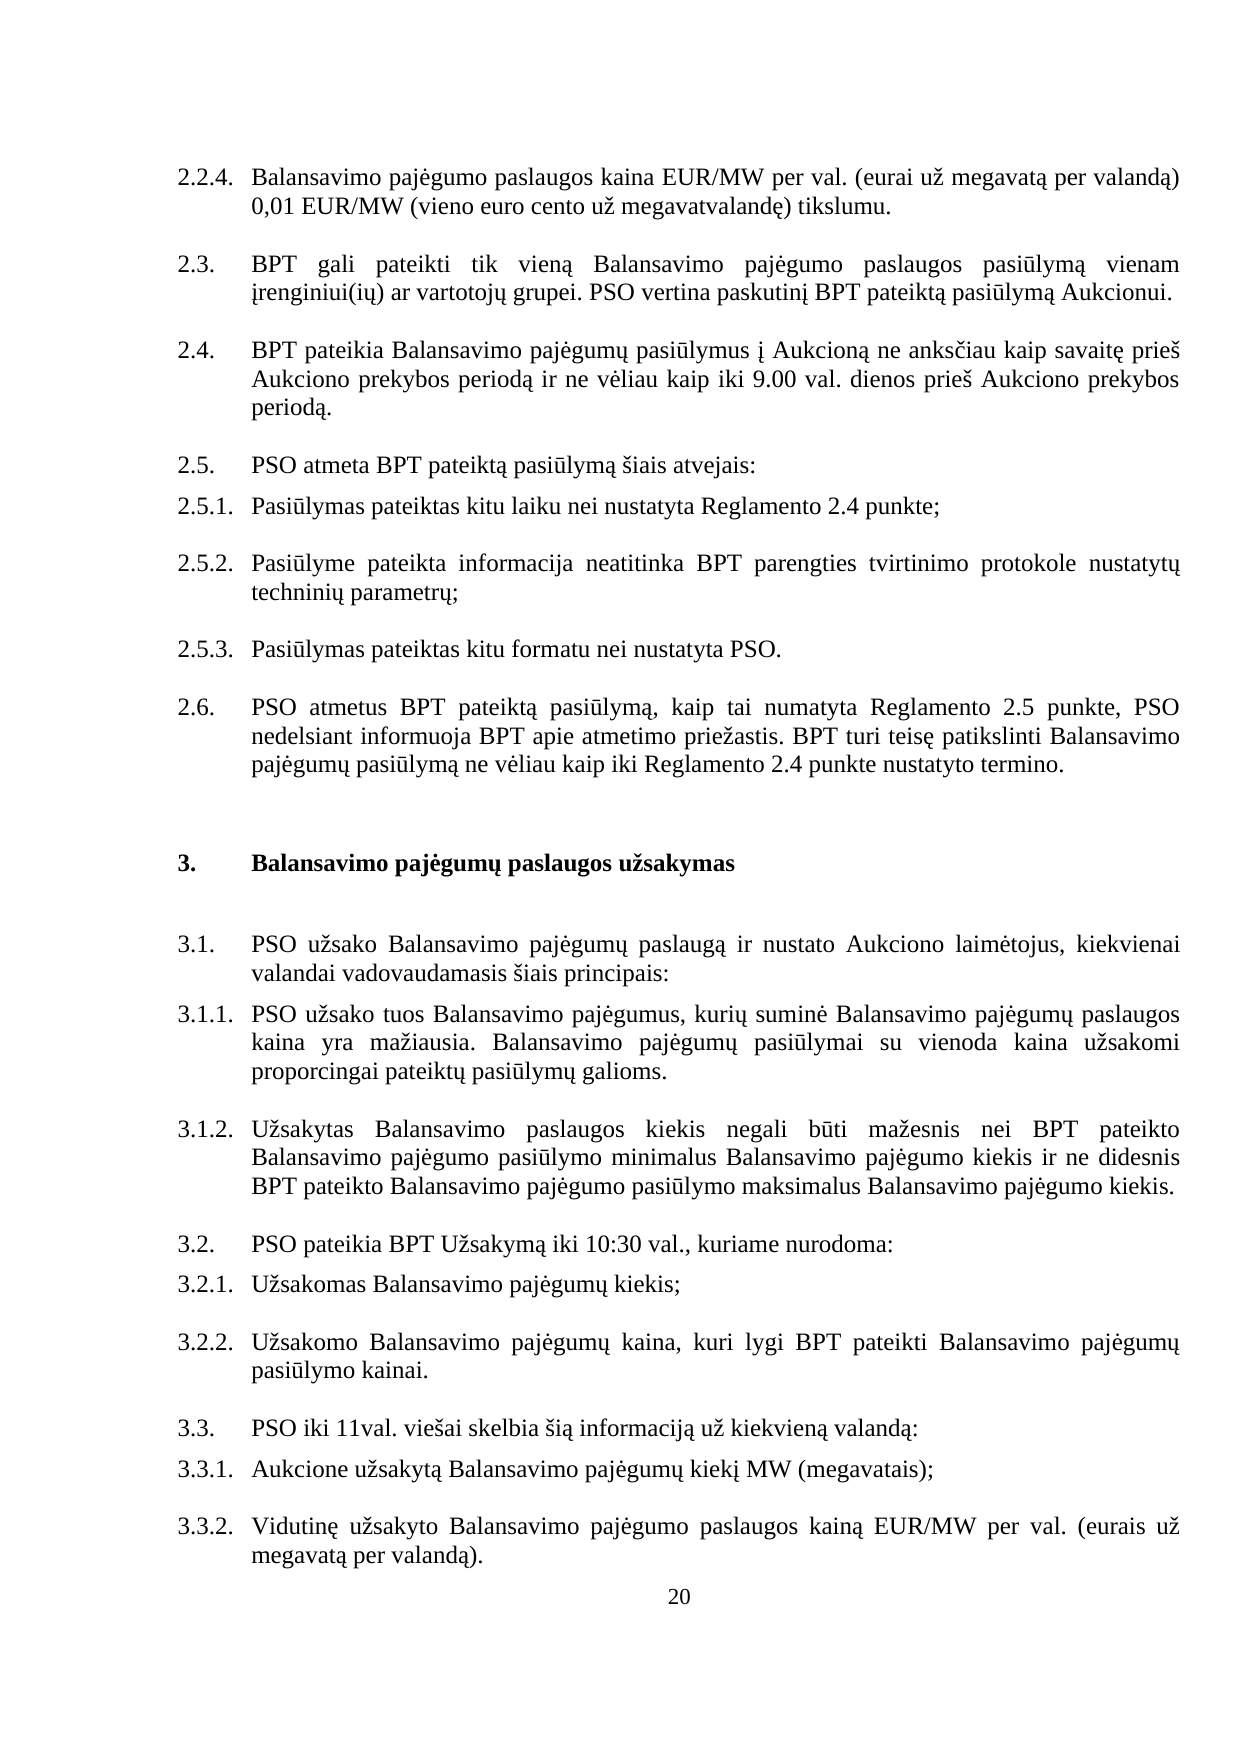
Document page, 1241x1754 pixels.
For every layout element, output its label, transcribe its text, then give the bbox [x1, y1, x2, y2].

text 3.3. PSO iki 11val. viešai skelbia šią informaciją už kiekvieną valandą: [177, 1413, 1181, 1442]
text 3.1. PSO užsako Balansavimo pajėgumų paslaugą ir nustato Aukciono laimėtojus, kiekvienai valandai vadovaudamasis šiais principais: [177, 929, 1181, 987]
text 2.5.3. Pasiūlymas pateiktas kitu formatu nei nustatyta PSO. [177, 634, 1181, 663]
text 2.5. PSO atmeta BPT pateiktą pasiūlymą šiais atvejais: [177, 450, 1181, 479]
text 3.3.1. Aukcione užsakytą Balansavimo pajėgumų kiekį MW (megavatais); [177, 1454, 1181, 1483]
text 2.4. BPT pateikia Balansavimo pajėgumų pasiūlymus į Aukcioną ne anksčiau kaip savaitę prieš Aukciono prekybos periodą ir ne vėliau kaip iki 9.00 val. dienos prieš Aukciono prekybos periodą. [177, 335, 1181, 421]
text 3.1.1. PSO užsako tuos Balansavimo pajėgumus, kurių suminė Balansavimo pajėgumų paslaugos kaina yra mažiausia. Balansavimo pajėgumų pasiūlymai su vienoda kaina užsakomi proporcingai pateiktų pasiūlymų galioms. [177, 999, 1181, 1085]
text 3.2.2. Užsakomo Balansavimo pajėgumų kaina, kuri lygi BPT pateikti Balansavimo pajėgumų pasiūlymo kainai. [177, 1327, 1181, 1384]
text 2.5.1. Pasiūlymas pateiktas kitu laiku nei nustatyta Reglamento 2.4 punkte; [177, 491, 1181, 519]
text 2.5.2. Pasiūlyme pateikta informacija neatitinka BPT parengties tvirtinimo protokole nustatytų techninių parametrų; [177, 548, 1181, 606]
text 3. Balansavimo pajėgumų paslaugos užsakymas [177, 848, 1181, 876]
text 2.3. BPT gali pateikti tik vieną Balansavimo pajėgumo paslaugos pasiūlymą vienam įrenginiui(ių) ar vartotojų grupei. PSO vertina paskutinį BPT pateiktą pasiūlymą Aukcionui. [177, 249, 1181, 306]
text 2.2.4. Balansavimo pajėgumo paslaugos kaina EUR/MW per val. (eurai už megavatą per valandą) 0,01 EUR/MW (vieno euro cento už megavatvalandę) tikslumu. [177, 162, 1181, 220]
text 3.2.1. Užsakomas Balansavimo pajėgumų kiekis; [177, 1269, 1181, 1298]
text 3.1.2. Užsakytas Balansavimo paslaugos kiekis negali būti mažesnis nei BPT pateikto Balansavimo pajėgumo pasiūlymo minimalus Balansavimo pajėgumo kiekis ir ne didesnis BPT pateikto Balansavimo pajėgumo pasiūlymo maksimalus Balansavimo pajėgumo kiekis. [177, 1114, 1181, 1200]
text 2.6. PSO atmetus BPT pateiktą pasiūlymą, kaip tai numatyta Reglamento 2.5 punkte, PSO nedelsiant informuoja BPT apie atmetimo priežastis. BPT turi teisę patikslinti Balansavimo pajėgumų pasiūlymą ne vėliau kaip iki Reglamento 2.4 punkte nustatyto termino. [177, 692, 1181, 778]
text 3.3.2. Vidutinę užsakyto Balansavimo pajėgumo paslaugos kainą EUR/MW per val. (eurais už megavatą per valandą). [177, 1511, 1181, 1569]
text 3.2. PSO pateikia BPT Užsakymą iki 10:30 val., kuriame nurodoma: [177, 1229, 1181, 1257]
